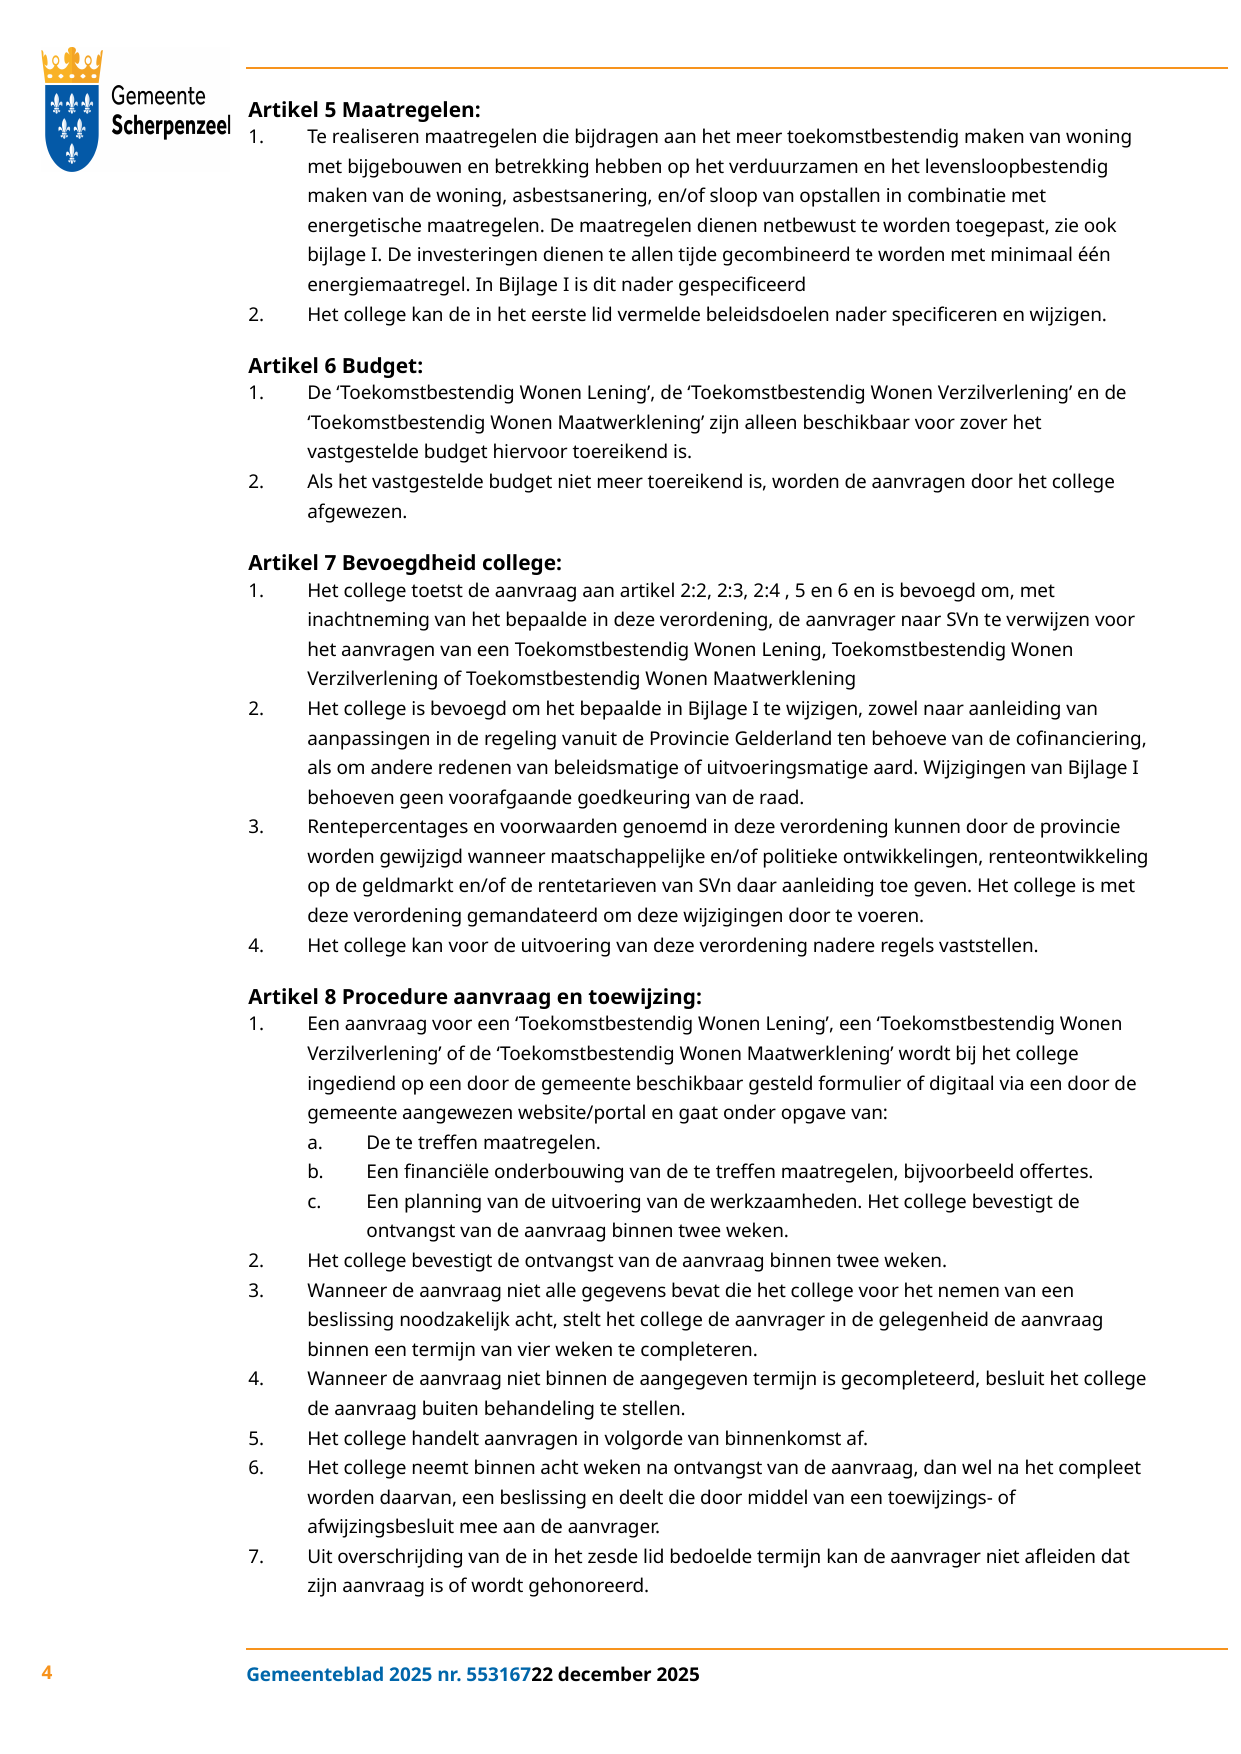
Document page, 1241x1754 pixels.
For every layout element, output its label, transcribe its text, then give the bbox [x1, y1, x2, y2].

list Het college is bevoegd om het bepaalde in Bijlage I te wijzigen, zowel naar aanleiding van aanpassingen in de regeling vanuit de Provincie Gelderland ten behoeve van de cofinanciering, als om andere redenen van beleidsmatige of uitvoeringsmatige aard. Wijzigingen van Bijlage I behoeven geen voorafgaande goedkeuring van de raad. [248, 695, 1152, 809]
list Het college handelt aanvragen in volgorde van binnenkomst af. [248, 1425, 1152, 1451]
list Het college toetst de aanvraag aan artikel 2:2, 2:3, 2:4 , 5 en 6 en is bevoegd om, met inachtneming van het bepaalde in deze verordening, de aanvrager naar SVn te verwijzen voor het aanvragen van een Toekomstbestendig Wonen Lening, Toekomstbestendig Wonen Verzilverlening of Toekomstbestendig Wonen Maatwerklening [248, 577, 1152, 691]
text Artikel 7 Bevoegdheid college: [248, 548, 1152, 577]
list Te realiseren maatregelen die bijdragen aan het meer toekomstbestendig maken van woning met bijgebouwen en betrekking hebben op het verduurzamen en het levensloopbestendig maken van de woning, asbestsanering, en/of sloop van opstallen in combinatie met energetische maatregelen. De maatregelen dienen netbewust te worden toegepast, zie ook bijlage I. De investeringen dienen te allen tijde gecombineerd te worden met minimaal één energiemaatregel. In Bijlage I is dit nader gespecificeerd [248, 123, 1152, 297]
list Uit overschrijding van de in het zesde lid bedoelde termijn kan de aanvrager niet afleiden dat zijn aanvraag is of wordt gehonoreerd. [248, 1543, 1152, 1598]
list Wanneer de aanvraag niet binnen de aangegeven termijn is gecompleteerd, besluit het college de aanvraag buiten behandeling te stellen. [248, 1366, 1152, 1421]
text Artikel 6 Budget: [248, 351, 1152, 379]
picture [41, 47, 231, 172]
list Als het vastgestelde budget niet meer toereikend is, worden de aanvragen door het college afgewezen. [248, 468, 1152, 524]
list Een financiële onderbouwing van de te treffen maatregelen, bijvoorbeeld offertes. [307, 1158, 1152, 1184]
list De te treffen maatregelen. [307, 1129, 1152, 1155]
text Artikel 8 Procedure aanvraag en toewijzing: [248, 982, 1152, 1011]
list Het college bevestigt de ontvangst van de aanvraag binnen twee weken. [248, 1247, 1152, 1273]
list Het college kan de in het eerste lid vermelde beleidsdoelen nader specificeren en wijzigen. [248, 301, 1152, 326]
list De ‘Toekomstbestendig Wonen Lening’, de ‘Toekomstbestendig Wonen Verzilverlening’ en de ‘Toekomstbestendig Wonen Maatwerklening’ zijn alleen beschikbaar voor zover het vastgestelde budget hiervoor toereikend is. [248, 379, 1152, 464]
text Artikel 5 Maatregelen: [248, 95, 1152, 123]
list Het college neemt binnen acht weken na ontvangst van de aanvraag, dan wel na het compleet worden daarvan, een beslissing en deelt die door middel van een toewijzings- of afwijzingsbesluit mee aan de aanvrager. [248, 1454, 1152, 1539]
list Wanneer de aanvraag niet alle gegevens bevat die het college voor het nemen van een beslissing noodzakelijk acht, stelt het college de aanvrager in de gelegenheid de aanvraag binnen een termijn van vier weken te completeren. [248, 1277, 1152, 1362]
list Het college kan voor de uitvoering van deze verordening nadere regels vaststellen. [248, 932, 1152, 957]
list Een planning van de uitvoering van de werkzaamheden. Het college bevestigt de ontvangst van de aanvraag binnen twee weken. [307, 1188, 1152, 1243]
list Rentepercentages en voorwaarden genoemd in deze verordening kunnen door de provincie worden gewijzigd wanneer maatschappelijke en/of politieke ontwikkelingen, renteontwikkeling op de geldmarkt en/of de rentetarieven van SVn daar aanleiding toe geven. Het college is met deze verordening gemandateerd om deze wijzigingen door te voeren. [248, 813, 1152, 928]
list Een aanvraag voor een ‘Toekomstbestendig Wonen Lening’, een ‘Toekomstbestendig Wonen Verzilverlening’ of de ‘Toekomstbestendig Wonen Maatwerklening’ wordt bij het college ingediend op een door de gemeente beschikbaar gesteld formulier of digitaal via een door de gemeente aangewezen website/portal en gaat onder opgave van: [248, 1011, 1152, 1125]
